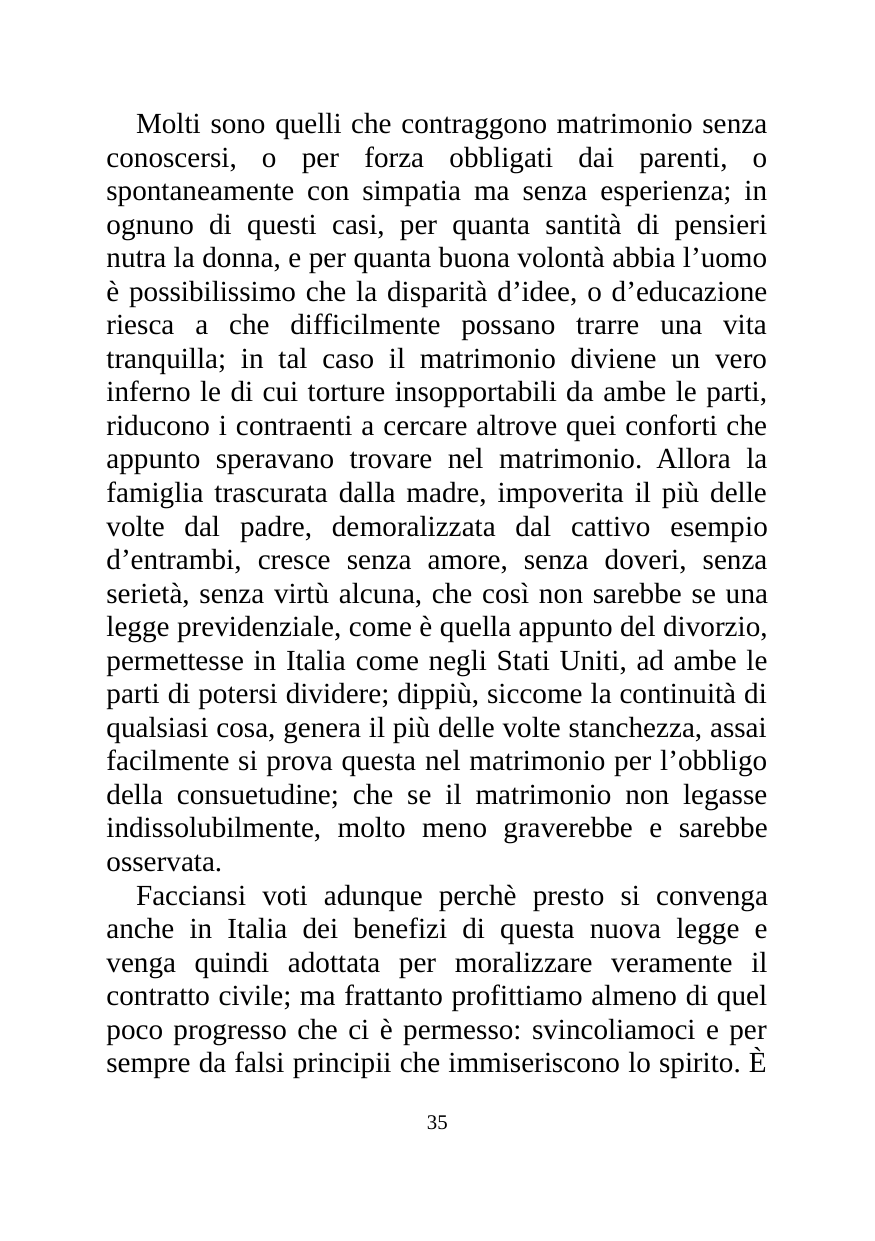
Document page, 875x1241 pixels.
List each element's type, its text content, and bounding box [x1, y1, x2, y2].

text Facciansi voti adunque perchè presto si convenga anche in Italia dei benefizi di questa nuova legge e venga quindi adottata per moralizzare veramente il contratto civile; ma frattanto profittiamo almeno di quel poco progresso che ci è permesso: svincoliamoci e per sempre da falsi principii che immiseriscono lo spirito. È [106, 878, 768, 1079]
text Molti sono quelli che contraggono matrimonio senza conoscersi, o per forza obbligati dai parenti, o spontaneamente con simpatia ma senza esperienza; in ognuno di questi casi, per quanta santità di pensieri nutra la donna, e per quanta buona volontà abbia l’uomo è possibilissimo che la disparità d’idee, o d’educazione riesca a che difficilmente possano trarre una vita tranquilla; in tal caso il matrimonio diviene un vero inferno le di cui torture insopportabili da ambe le parti, riducono i contraenti a cercare altrove quei conforti che appunto speravano trovare nel matrimonio. Allora la famiglia trascurata dalla madre, impoverita il più delle volte dal padre, demoralizzata dal cattivo esempio d’entrambi, cresce senza amore, senza doveri, senza serietà, senza virtù alcuna, che così non sarebbe se una legge previdenziale, come è quella appunto del divorzio, permettesse in Italia come negli Stati Uniti, ad ambe le parti di potersi dividere; dippiù, siccome la continuità di qualsiasi cosa, genera il più delle volte stanchezza, assai facilmente si prova questa nel matrimonio per l’obbligo della consuetudine; che se il matrimonio non legasse indissolubilmente, molto meno graverebbe e sarebbe osservata. [106, 106, 768, 878]
